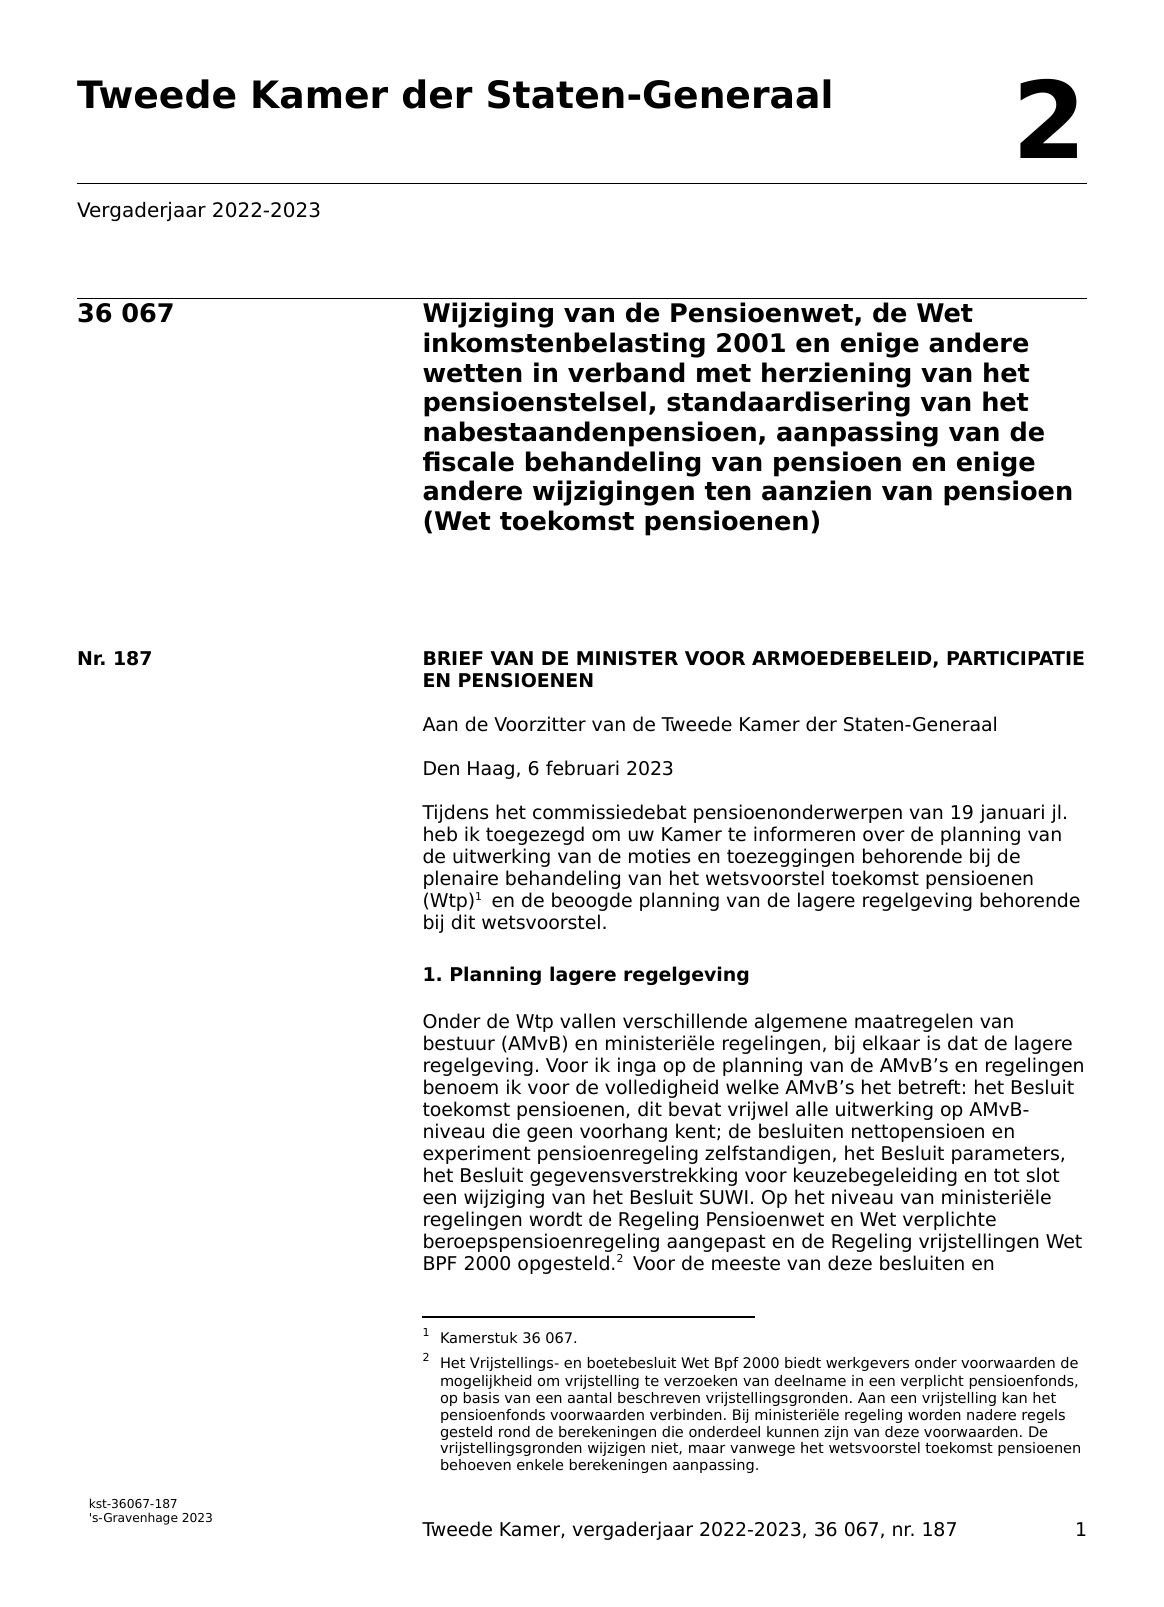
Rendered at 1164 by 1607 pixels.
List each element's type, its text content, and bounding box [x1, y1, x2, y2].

text Kamerstuk 36 067. [422, 1326, 1087, 1348]
table_header 2 [886, 59, 1087, 183]
text kst-36067-187 [88, 1497, 323, 1511]
text Onder de Wtp vallen verschillende algemene maatregelen van bestuur (AMvB) en ministeriële regelingen, bij elkaar is dat de lagere regelgeving. Voor ik inga op de planning van de AMvB’s en regelingen benoem ik voor de volledigheid welke AMvB’s het betreft: het Besluit toekomst pensioenen, dit bevat vrijwel alle uitwerking op AMvB-niveau die geen voorhang kent; de besluiten nettopensioen en experiment pensioenregeling zelfstandigen, het Besluit parameters, het Besluit gegevensverstrekking voor keuzebegeleiding en tot slot een wijziging van het Besluit SUWI. Op het niveau van ministeriële regelingen wordt de Regeling Pensioenwet en Wet verplichte beroepspensioenregeling aangepast en de Regeling vrijstellingen Wet BPF 2000 opgesteld. Voor de meeste van deze besluiten en [422, 1011, 1087, 1274]
text 's-Gravenhage 2023 [88, 1511, 323, 1525]
text Den Haag, 6 februari 2023 [422, 758, 1087, 780]
subtitle Nr. 187 BRIEF VAN DE MINISTER VOOR ARMOEDEBELEID, PARTICIPATIE EN PENSIOENEN [77, 647, 1087, 691]
text Het Vrijstellings- en boetebesluit Wet Bpf 2000 biedt werkgevers onder voorwaarden de mogelijkheid om vrijstelling te verzoeken van deelname in een verplicht pensioenfonds, op basis van een aantal beschreven vrijstellingsgronden. Aan een vrijstelling kan het pensioenfonds voorwaarden verbinden. Bij ministeriële regeling worden nadere regels gesteld rond de berekeningen die onderdeel kunnen zijn van deze voorwaarden. De vrijstellingsgronden wijzigen niet, maar vanwege het wetsvoorstel toekomst pensioenen behoeven enkele berekeningen aanpassing. [422, 1351, 1087, 1474]
text Aan de Voorzitter van de Tweede Kamer der Staten-Generaal [422, 714, 1087, 736]
text Tijdens het commissiedebat pensioenonderwerpen van 19 januari jl. heb ik toegezegd om uw Kamer te informeren over de planning van de uitwerking van de moties en toezeggingen behorende bij de plenaire behandeling van het wetsvoorstel toekomst pensioenen (Wtp) en de beoogde planning van de lagere regelgeving behorende bij dit wetsvoorstel. [422, 802, 1087, 934]
subtitle 1. Planning lagere regelgeving [422, 964, 1087, 986]
table_cell Vergaderjaar 2022-2023 [77, 184, 1087, 298]
subtitle 36 067 Wijziging van de Pensioenwet, de Wet inkomstenbelasting 2001 en enige andere wetten in verband met herziening van het pensioenstelsel, standaardisering van het nabestaandenpensioen, aanpassing van de fiscale behandeling van pensioen en enige andere wijzigingen ten aanzien van pensioen (Wet toekomst pensioenen) [77, 299, 1087, 536]
table_header Tweede Kamer der Staten-Generaal [77, 59, 886, 183]
